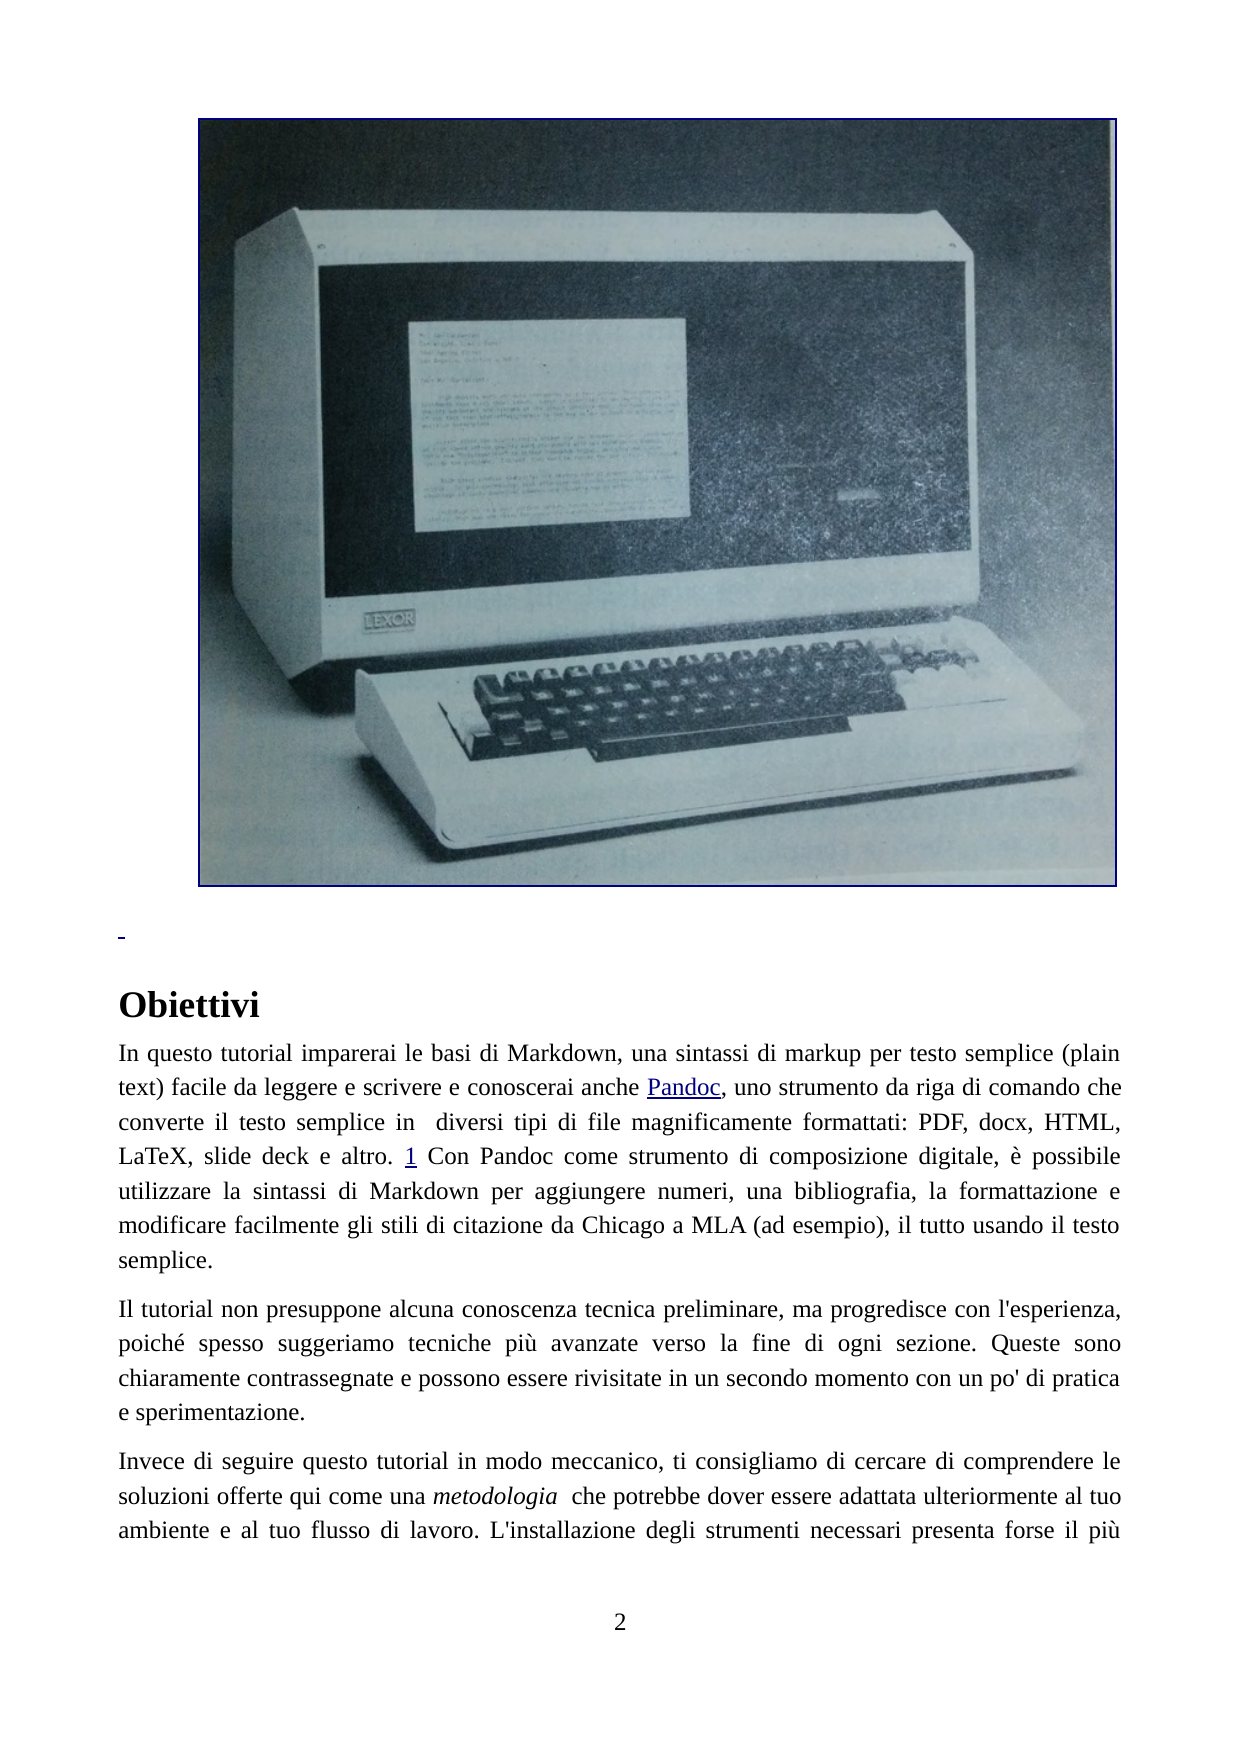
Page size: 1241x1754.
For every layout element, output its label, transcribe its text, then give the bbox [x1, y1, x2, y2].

picture [200, 120, 1115, 885]
text Il tutorial non presuppone alcuna conoscenza tecnica preliminare, ma progredisce con l'esperienza, poiché spesso suggeriamo tecniche più avanzate verso la fine di ogni sezione. Queste sono chiaramente contrassegnate e possono essere rivisitate in un secondo momento con un po' di pratica e sperimentazione. [118, 1294, 1122, 1426]
text In questo tutorial imparerai le basi di Markdown, una sintassi di markup per testo semplice (plain text) facile da leggere e scrivere e conoscerai anche Pandoc, uno strumento da riga di comando che converte il testo semplice in diversi tipi di file magnificamente formattati: PDF, docx, HTML, LaTeX, slide deck e altro. 1 Con Pandoc come strumento di composizione digitale, è possibile utilizzare la sintassi di Markdown per aggiungere numeri, una bibliografia, la formattazione e modificare facilmente gli stili di citazione da Chicago a MLA (ad esempio), il tutto usando il testo semplice. [118, 1038, 1122, 1274]
text Invece di seguire questo tutorial in modo meccanico, ti consigliamo di cercare di comprendere le soluzioni offerte qui come una metodologia che potrebbe dover essere adattata ulteriormente al tuo ambiente e al tuo flusso di lavoro. L'installazione degli strumenti necessari presenta forse il più [118, 1446, 1122, 1544]
subtitle Obiettivi [118, 982, 1122, 1026]
